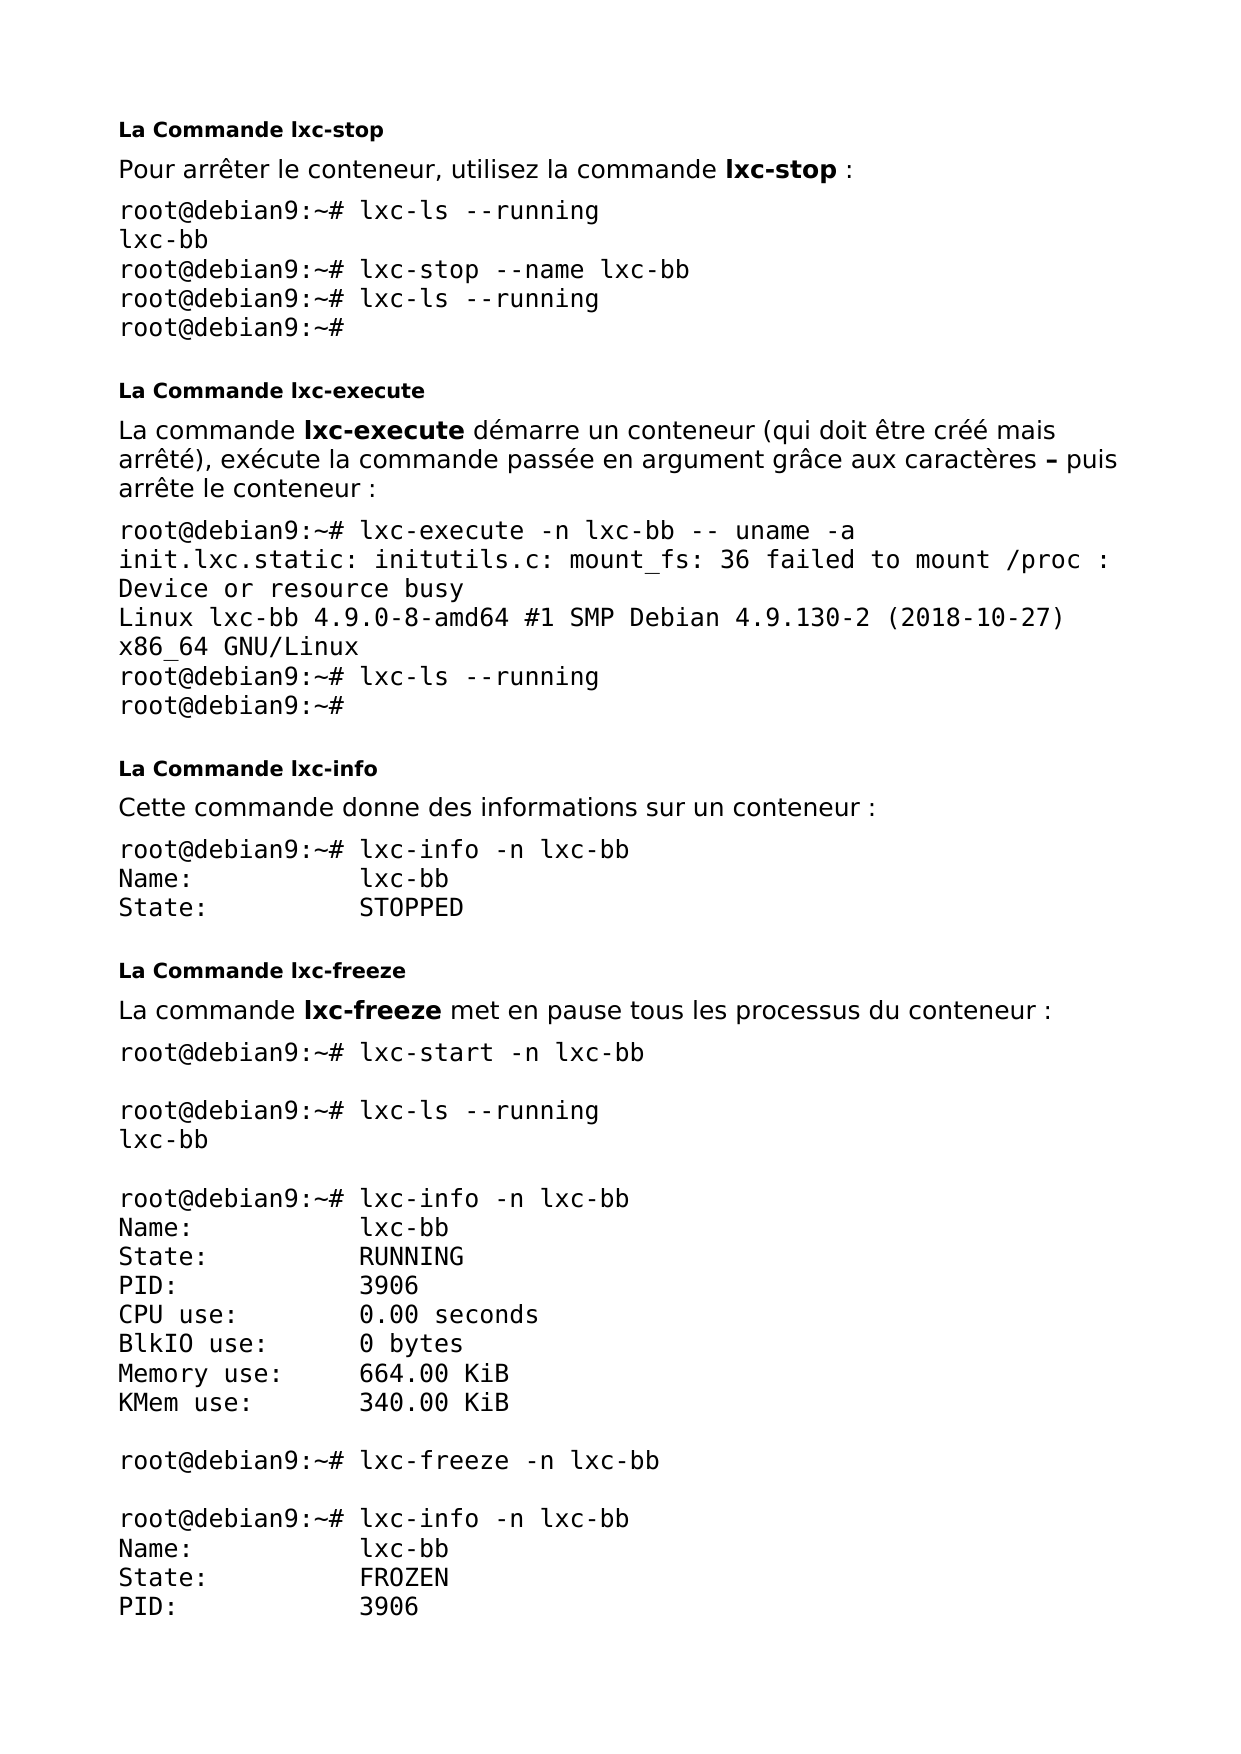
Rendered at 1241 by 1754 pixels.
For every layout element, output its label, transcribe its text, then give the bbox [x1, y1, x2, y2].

text Pour arrêter le conteneur, utilisez la commande lxc-stop : [118, 155, 1122, 184]
text root@debian9:~# lxc-info -n lxc-bb Name: lxc-bb State: STOPPED [118, 835, 1122, 923]
subtitle La Commande lxc-stop [118, 118, 1122, 142]
text La commande lxc-freeze met en pause tous les processus du conteneur : [118, 996, 1122, 1026]
text Cette commande donne des informations sur un conteneur : [118, 794, 1122, 823]
subtitle La Commande lxc-execute [118, 379, 1122, 403]
text root@debian9:~# lxc-ls --running lxc-bb root@debian9:~# lxc-stop --name lxc-bb root@debian9:~# lxc-ls --running root@debian9:~# [118, 197, 1122, 342]
text root@debian9:~# lxc-execute -n lxc-bb -- uname -a init.lxc.static: initutils.c: mount_fs: 36 failed to mount /proc : Device or resource busy Linux lxc-bb 4.9.0-8-amd64 #1 SMP Debian 4.9.130-2 (2018-10-27) x86_64 GNU/Linux root@debian9:~# lxc-ls --running root@debian9:~# [118, 516, 1122, 720]
subtitle La Commande lxc-info [118, 757, 1122, 781]
text La commande lxc-execute démarre un conteneur (qui doit être créé mais arrêté), exécute la commande passée en argument grâce aux caractères – puis arrête le conteneur : [118, 416, 1122, 503]
subtitle La Commande lxc-freeze [118, 959, 1122, 984]
text root@debian9:~# lxc-start -n lxc-bb root@debian9:~# lxc-ls --running lxc-bb root@debian9:~# lxc-info -n lxc-bb Name: lxc-bb State: RUNNING PID: 3906 CPU use: 0.00 seconds BlkIO use: 0 bytes Memory use: 664.00 KiB KMem use: 340.00 KiB root@debian9:~# lxc-freeze -n lxc-bb root@debian9:~# lxc-info -n lxc-bb Name: lxc-bb State: FROZEN PID: 3906 [118, 1038, 1122, 1621]
